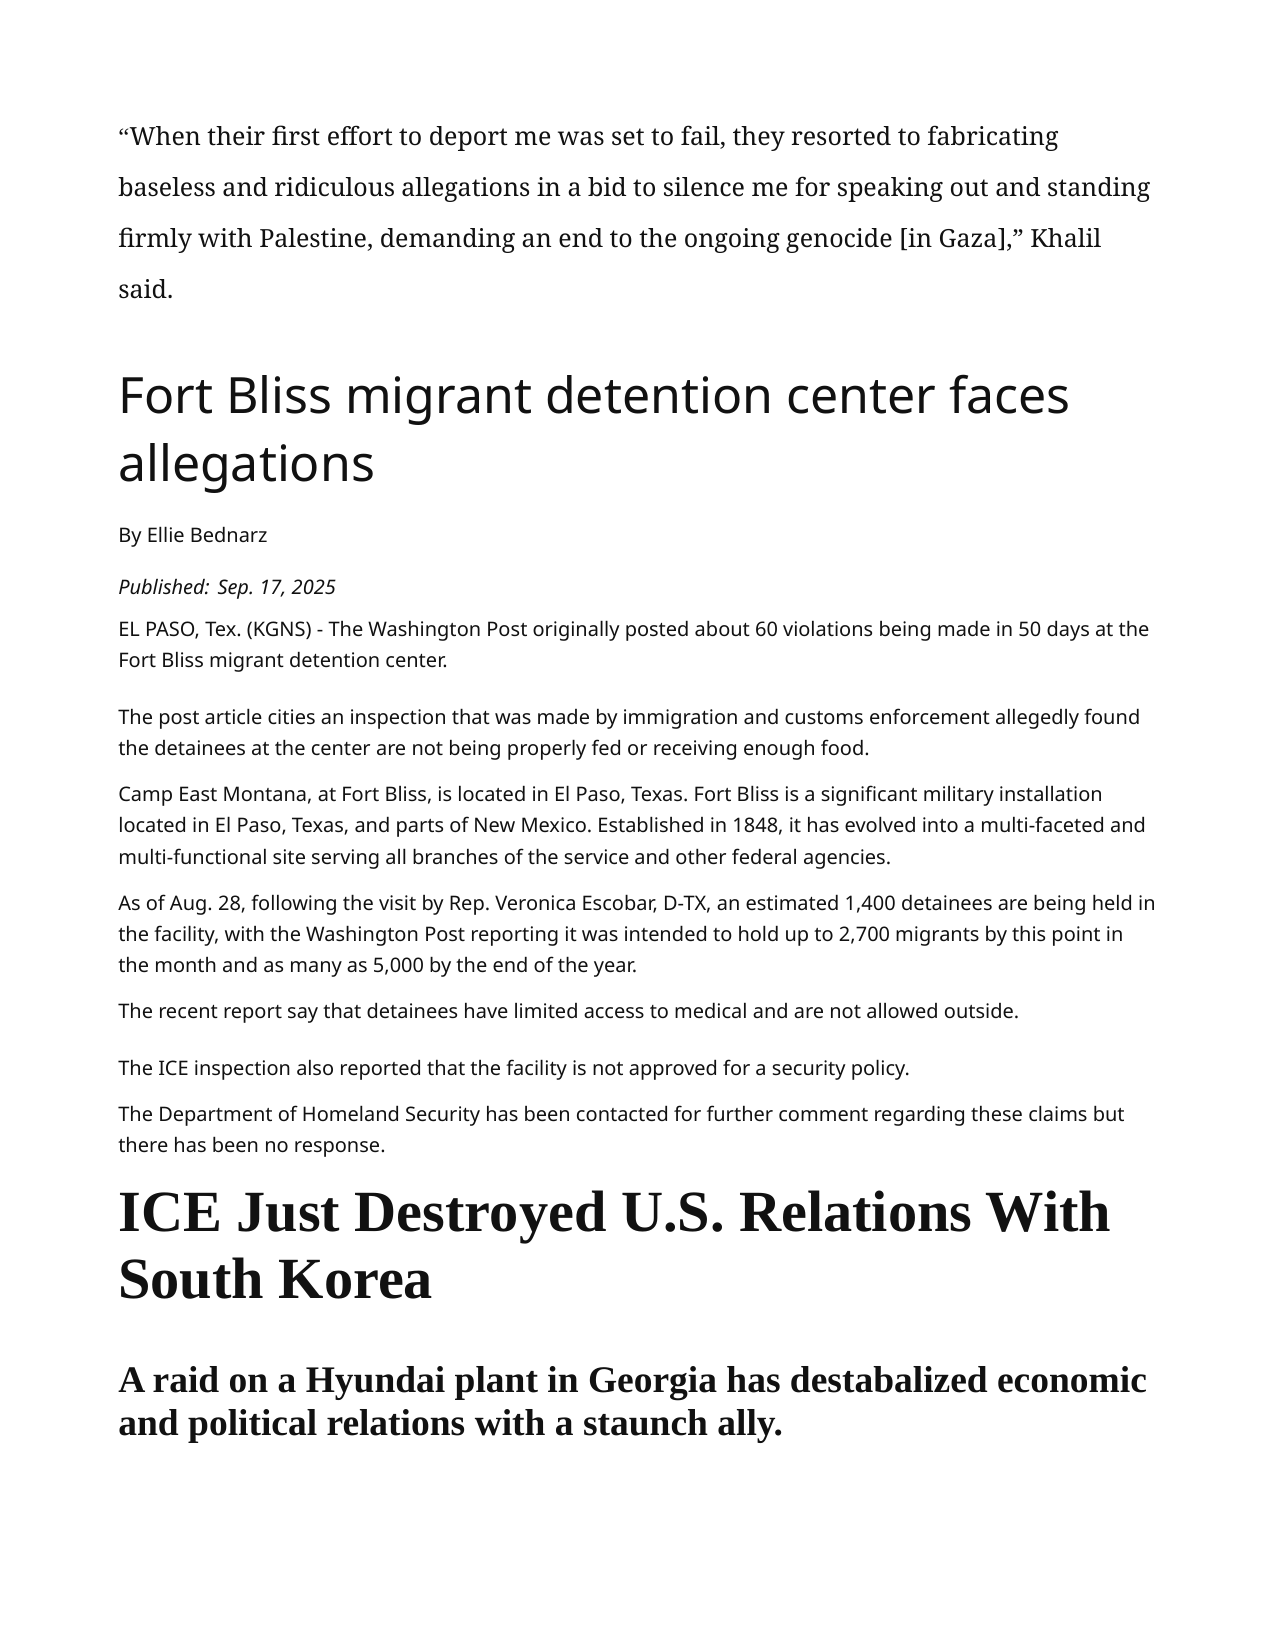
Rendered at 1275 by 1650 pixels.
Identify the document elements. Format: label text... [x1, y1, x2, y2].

subtitle A raid on a Hyundai plant in Georgia has destabalized economic and political relations with a staunch ally. [118, 1357, 1157, 1443]
text The ICE inspection also reported that the facility is not approved for a security policy. [118, 1054, 1157, 1081]
text Camp East Montana, at Fort Bliss, is located in El Paso, Texas. Fort Bliss is a significant military installation located in El Paso, Texas, and parts of New Mexico. Established in 1848, it has evolved into a multi-faceted and multi-functional site serving all branches of the service and other federal agencies. [118, 780, 1157, 870]
text “When their first effort to deport me was set to fail, they resorted to fabricating baseless and ridiculous allegations in a bid to silence me for speaking out and standing firmly with Palestine, demanding an end to the ongoing genocide [in Gaza],” Khalil said. [118, 118, 1157, 305]
text As of Aug. 28, following the visit by Rep. Veronica Escobar, D-TX, an estimated 1,400 detainees are being held in the facility, with the Washington Post reporting it was intended to hold up to 2,700 migrants by this point in the month and as many as 5,000 by the end of the year. [118, 889, 1157, 979]
subtitle ICE Just Destroyed U.S. Relations With South Korea [118, 1177, 1157, 1311]
text By Ellie Bednarz [118, 521, 1157, 548]
text EL PASO, Tex. (KGNS) - The Washington Post originally posted about 60 violations being made in 50 days at the Fort Bliss migrant detention center. [118, 615, 1157, 674]
text Published: Sep. 17, 2025 [118, 573, 1157, 601]
text The Department of Homeland Security has been contacted for further comment regarding these claims but there has been no response. [118, 1100, 1157, 1158]
subtitle Fort Bliss migrant detention center faces allegations [118, 360, 1157, 496]
text The recent report say that detainees have limited access to medical and are not allowed outside. [118, 997, 1157, 1025]
text The post article cities an inspection that was made by immigration and customs enforcement allegedly found the detainees at the center are not being properly fed or receiving enough food. [118, 703, 1157, 762]
